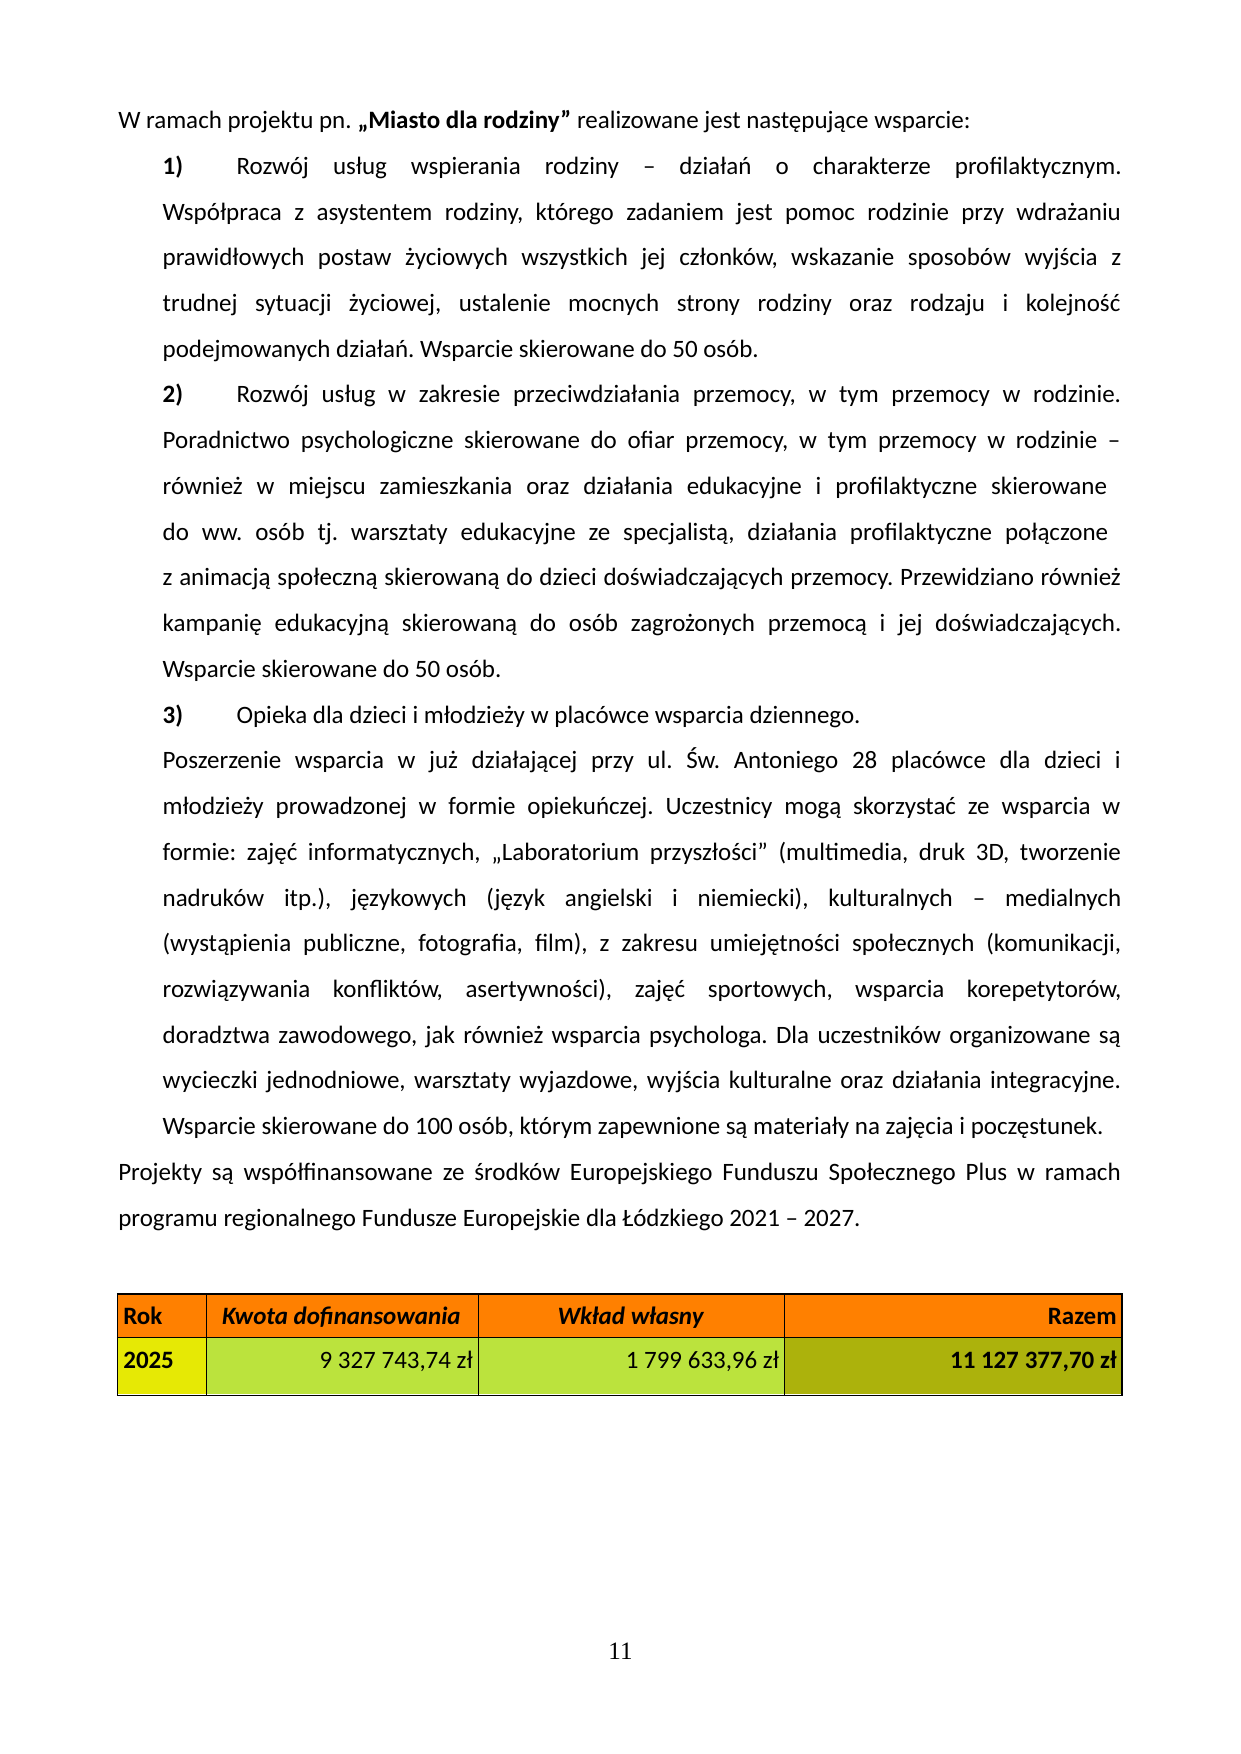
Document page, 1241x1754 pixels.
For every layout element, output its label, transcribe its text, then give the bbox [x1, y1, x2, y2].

table_cell 9 327 743,74 zł [207, 1338, 478, 1394]
table_cell 2025 [118, 1338, 206, 1394]
list Rozwój usług wspierania rodziny – działań o charakterze profilaktycznym. Współpraca z asystentem rodziny, którego zadaniem jest pomoc rodzinie przy wdrażaniu prawidłowych postaw życiowych wszystkich jej członków, wskazanie sposobów wyjścia z trudnej sytuacji życiowej, ustalenie mocnych strony rodziny oraz rodzaju i kolejność podejmowanych działań. Wsparcie skierowane do 50 osób. [162, 150, 1122, 363]
text W ramach projektu pn. „Miasto dla rodziny” realizowane jest następujące wsparcie: [118, 104, 1122, 135]
table_header Wkład własny [479, 1295, 784, 1337]
table_cell 1 799 633,96 zł [479, 1338, 784, 1394]
table_cell 11 127 377,70 zł [785, 1338, 1121, 1394]
table_header Rok [118, 1295, 206, 1337]
text Projekty są współfinansowane ze środków Europejskiego Funduszu Społecznego Plus w ramach programu regionalnego Fundusze Europejskie dla Łódzkiego 2021 – 2027. [118, 1156, 1122, 1232]
list Rozwój usług w zakresie przeciwdziałania przemocy, w tym przemocy w rodzinie. Poradnictwo psychologiczne skierowane do ofiar przemocy, w tym przemocy w rodzinie – również w miejscu zamieszkania oraz działania edukacyjne i profilaktyczne skierowane do ww. osób tj. warsztaty edukacyjne ze specjalistą, działania profilaktyczne połączone z animacją społeczną skierowaną do dzieci doświadczających przemocy. Przewidziano również kampanię edukacyjną skierowaną do osób zagrożonych przemocą i jej doświadczających. Wsparcie skierowane do 50 osób. [162, 379, 1122, 683]
table_header Kwota dofinansowania [207, 1295, 478, 1337]
list Opieka dla dzieci i młodzieży w placówce wsparcia dziennego. Poszerzenie wsparcia w już działającej przy ul. Św. Antoniego 28 placówce dla dzieci i młodzieży prowadzonej w formie opiekuńczej. Uczestnicy mogą skorzystać ze wsparcia w formie: zajęć informatycznych, „Laboratorium przyszłości” (multimedia, druk 3D, tworzenie nadruków itp.), językowych (język angielski i niemiecki), kulturalnych – medialnych (wystąpienia publiczne, fotografia, film), z zakresu umiejętności społecznych (komunikacji, rozwiązywania konfliktów, asertywności), zajęć sportowych, wsparcia korepetytorów, doradztwa zawodowego, jak również wsparcia psychologa. Dla uczestników organizowane są wycieczki jednodniowe, warsztaty wyjazdowe, wyjścia kulturalne oraz działania integracyjne. Wsparcie skierowane do 100 osób, którym zapewnione są materiały na zajęcia i poczęstunek. [162, 699, 1122, 1141]
table_header Razem [785, 1295, 1121, 1337]
